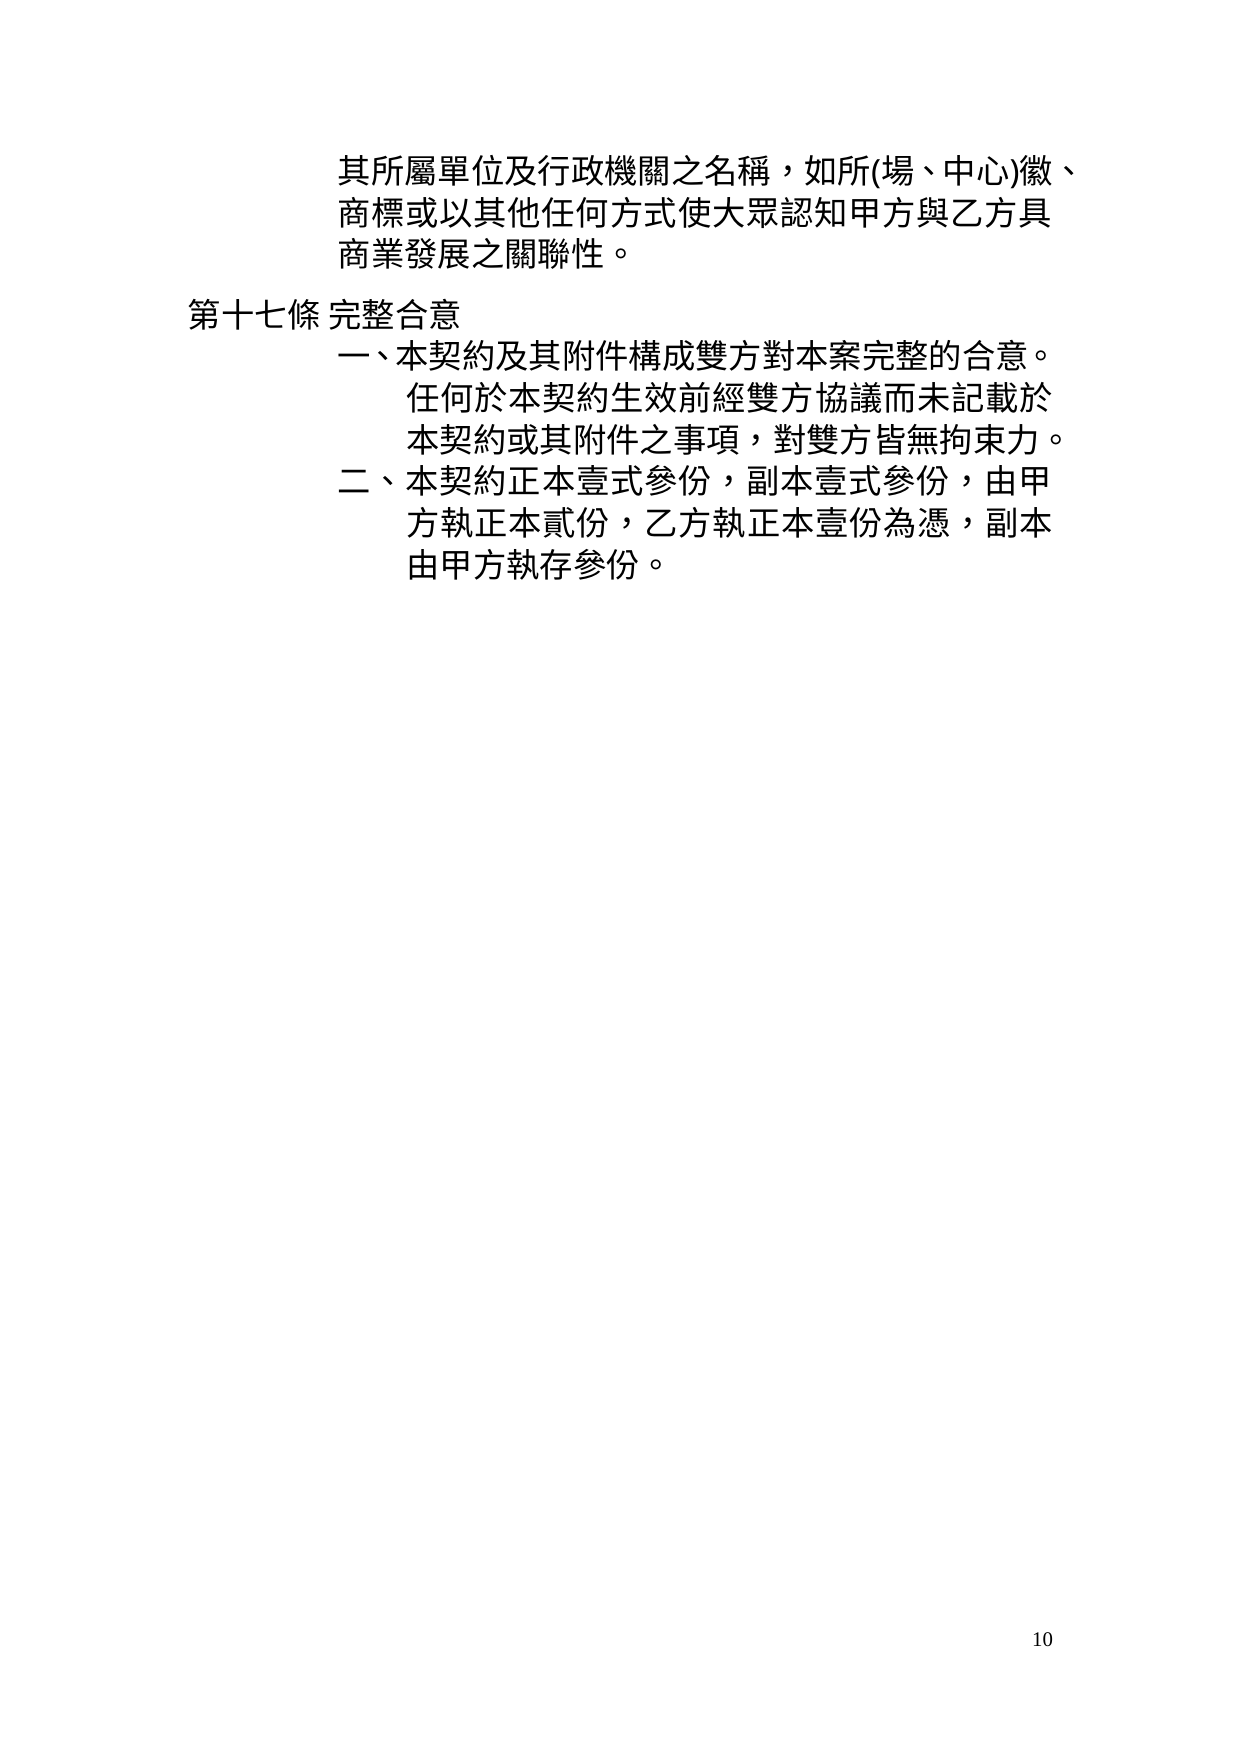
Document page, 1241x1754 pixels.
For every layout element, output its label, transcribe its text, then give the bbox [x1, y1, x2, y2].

text 在未獲得甲方之書面同意前，乙方不得在商業推廣時(如推廣，產品投資說明等)利用甲方之員工、其所屬單位及行政機關之名稱，如所(場、中心)徽、商標或以其他任何方式使大眾認知甲方與乙方具商業發展之關聯性。 [337, 150, 1053, 275]
text 二、本契約正本壹式參份，副本壹式參份，由甲方執正本貳份，乙方執正本壹份為憑，副本由甲方執存參份。 [337, 460, 1053, 585]
text 一、本契約及其附件構成雙方對本案完整的合意。任何於本契約生效前經雙方協議而未記載於本契約或其附件之事項，對雙方皆無拘束力。 [337, 335, 1053, 460]
subtitle 第十七條 完整合意 [187, 294, 1053, 335]
